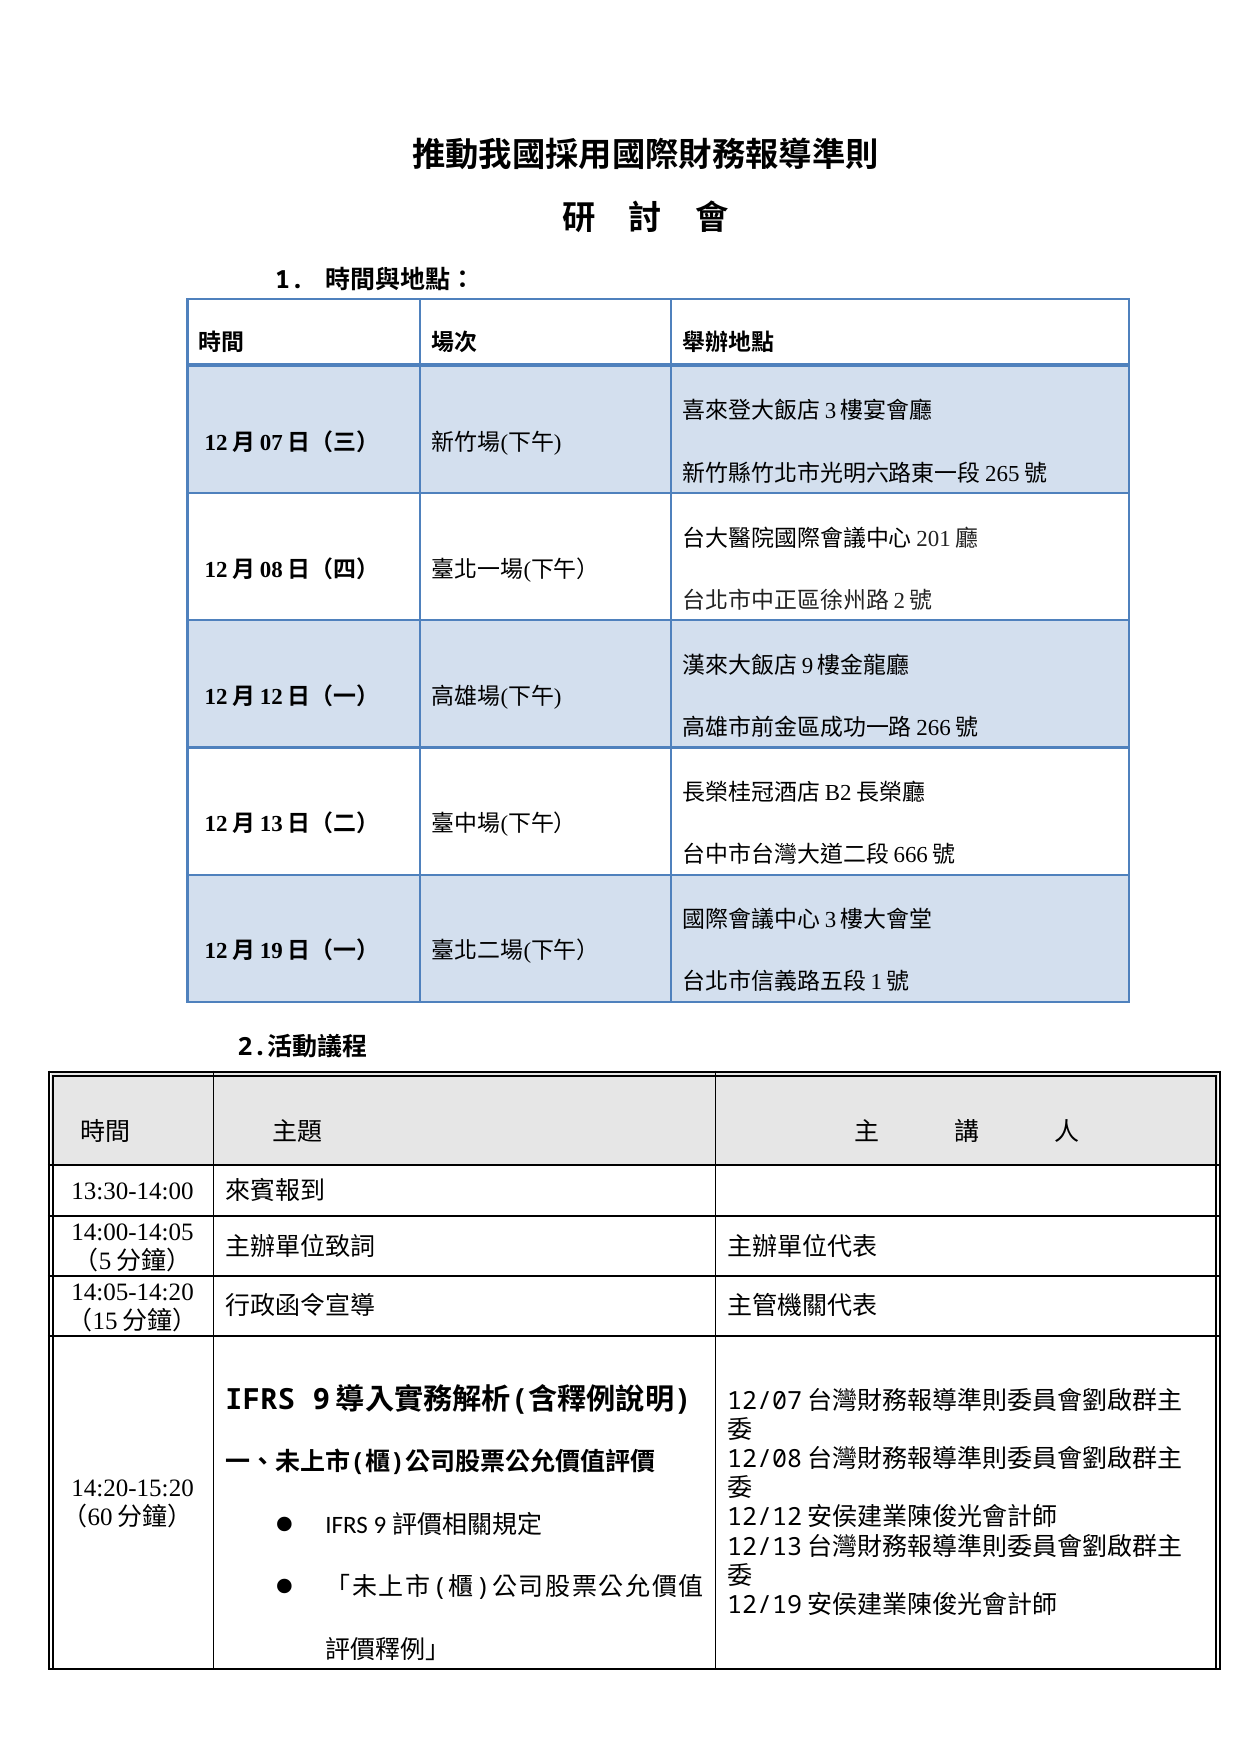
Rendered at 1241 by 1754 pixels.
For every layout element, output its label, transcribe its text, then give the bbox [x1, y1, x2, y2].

table_cell 行政函令宣導 [214, 1277, 715, 1335]
table_cell IFRS 9導入實務解析(含釋例說明) 一、未上市(櫃)公司股票公允價值評價 IFRS 9 評價相關規定 「未上市(櫃)公司股票公允價值評價釋例」 [214, 1337, 715, 1668]
table_header 主 講 人 [716, 1077, 1215, 1164]
table_header 時間 [189, 300, 419, 363]
list 時間與地點： [275, 236, 1053, 298]
table_cell 14:20-15:20 （60分鐘） [54, 1337, 213, 1668]
table_cell 高雄場(下午) [421, 621, 670, 746]
table_cell 長榮桂冠酒店B2長榮廳 台中市台灣大道二段666號 [672, 749, 1128, 873]
table_cell 新竹場(下午) [421, 367, 670, 492]
table_cell 台大醫院國際會議中心201廳 台北市中正區徐州路2號 [672, 494, 1128, 619]
table_cell 14:05-14:20 （15分鐘） [54, 1277, 213, 1335]
table_cell 臺北二場(下午） [421, 876, 670, 1001]
table_cell 12月12日（一） [189, 621, 419, 746]
table_cell 14:00-14:05 （5分鐘） [54, 1217, 213, 1275]
table_cell 漢來大飯店9樓金龍廳 高雄市前金區成功一路266號 [672, 621, 1128, 746]
table_cell 主辦單位致詞 [214, 1217, 715, 1275]
table_cell 主辦單位代表 [716, 1217, 1215, 1275]
table_cell 12月08日（四） [189, 494, 419, 619]
text 2.活動議程 [237, 1003, 1053, 1065]
text 研 討 會 [237, 173, 1053, 236]
table_header 舉辦地點 [672, 300, 1128, 363]
table_cell 喜來登大飯店3樓宴會廳 新竹縣竹北市光明六路東一段265號 [672, 367, 1128, 492]
table_cell 臺中場(下午） [421, 749, 670, 873]
table_header 主題 [214, 1077, 715, 1164]
table_cell 12月19日（一） [189, 876, 419, 1001]
table_cell [716, 1166, 1215, 1215]
table_cell 主管機關代表 [716, 1277, 1215, 1335]
table_cell 12/07台灣財務報導準則委員會劉啟群主委 12/08台灣財務報導準則委員會劉啟群主委 12/12安侯建業陳俊光會計師 12/13台灣財務報導準則委員會劉啟群主委 12/19安侯建業陳俊光會計師 [716, 1337, 1215, 1668]
table_cell 13:30-14:00 [54, 1166, 213, 1215]
table_cell 國際會議中心3樓大會堂 台北市信義路五段1號 [672, 876, 1128, 1001]
text 推動我國採用國際財務報導準則 [237, 111, 1053, 173]
table_header 場次 [421, 300, 670, 363]
table_cell 12月13日（二） [189, 749, 419, 873]
table_header 時間 [54, 1077, 213, 1164]
table_cell 12月07日（三） [189, 367, 419, 492]
table_cell 來賓報到 [214, 1166, 715, 1215]
table_cell 臺北一場(下午） [421, 494, 670, 619]
